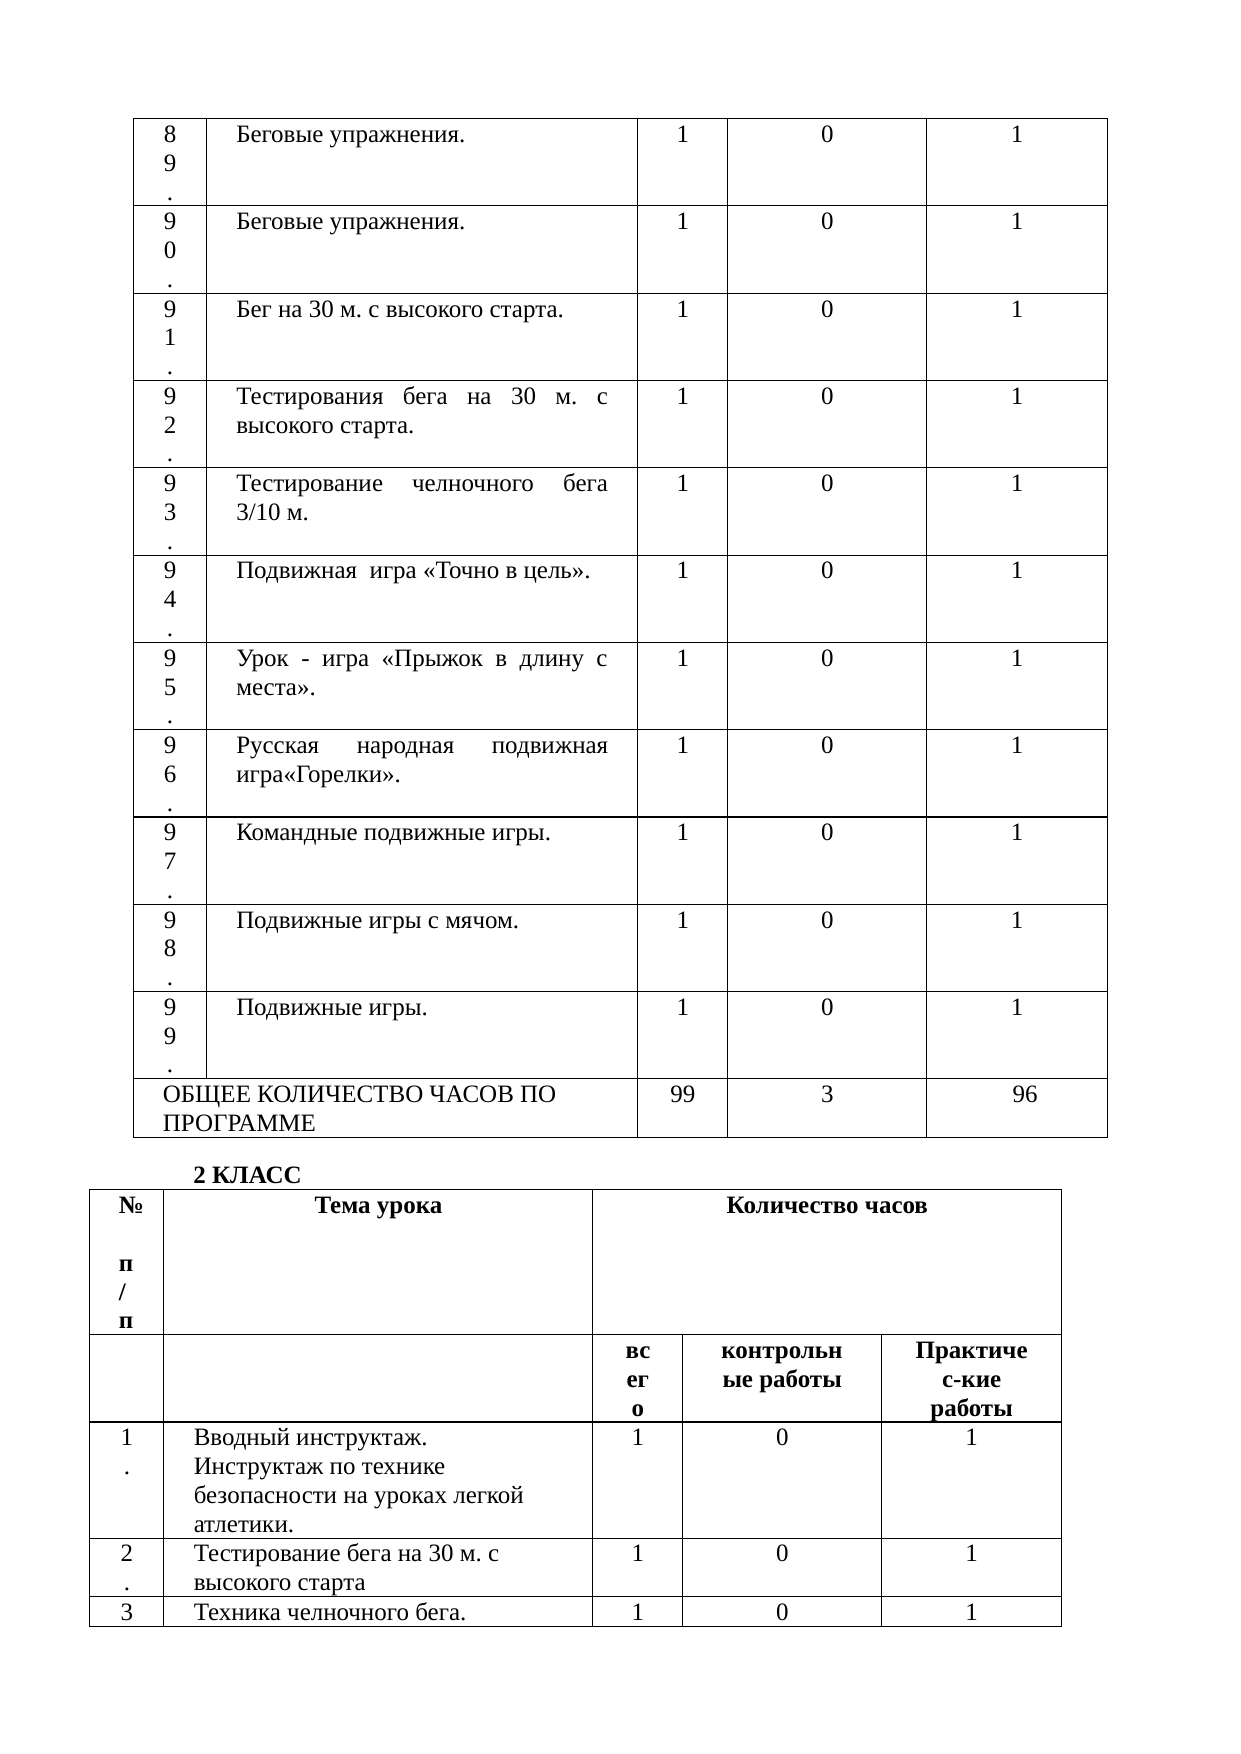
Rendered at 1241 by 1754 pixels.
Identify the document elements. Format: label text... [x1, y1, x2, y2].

table_header Тема урока [164, 1190, 592, 1334]
table_cell Подвижные игры. [207, 992, 637, 1078]
table_cell контрольные работы [683, 1335, 881, 1421]
table_cell 3 [728, 1079, 926, 1137]
table_cell Вводный инструктаж. Инструктаж по технике безопасности на уроках легкой атлетики. [164, 1423, 592, 1537]
table_cell всего [593, 1335, 682, 1421]
table_cell 1 [882, 1597, 1061, 1626]
table_cell 1 [927, 294, 1107, 380]
table_cell 1 [638, 992, 727, 1078]
table_cell 1 [638, 556, 727, 642]
table_cell Русская народная подвижная игра«Горелки». [207, 730, 637, 816]
table_cell 1 [638, 119, 727, 205]
table_cell 95. [134, 643, 206, 729]
table_cell 99 [638, 1079, 727, 1137]
table_cell 94. [134, 556, 206, 642]
table_cell 0 [728, 294, 926, 380]
table_cell 1 [927, 468, 1107, 554]
table_cell 1 [593, 1423, 682, 1537]
table_cell Техника челночного бега. [164, 1597, 592, 1626]
table_cell 1 [927, 119, 1107, 205]
table_cell 0 [683, 1423, 881, 1537]
table_cell Беговые упражнения. [207, 206, 637, 293]
table_cell 1 [927, 643, 1107, 729]
table_cell 1 [593, 1539, 682, 1596]
table_cell 1 [882, 1423, 1061, 1537]
table_cell 0 [728, 992, 926, 1078]
table_cell 1 [927, 730, 1107, 816]
table_cell 0 [728, 556, 926, 642]
table_cell Практичес-кие работы [882, 1335, 1061, 1421]
table_cell 1 [927, 818, 1107, 904]
table_cell 90. [134, 206, 206, 293]
table_cell [164, 1335, 592, 1421]
table_cell 0 [728, 468, 926, 554]
table_cell 1 [638, 643, 727, 729]
table_cell ОБЩЕЕ КОЛИЧЕСТВО ЧАСОВ ПО ПРОГРАММЕ [134, 1079, 637, 1137]
table_cell 1 [882, 1539, 1061, 1596]
table_cell 1 [927, 206, 1107, 293]
table_cell 99. [134, 992, 206, 1078]
table_cell 92. [134, 381, 206, 467]
table_cell 1 [638, 818, 727, 904]
table_cell 0 [728, 206, 926, 293]
table_cell 1 [927, 381, 1107, 467]
table_cell Урок - игра «Прыжок в длину с места». [207, 643, 637, 729]
table_header № п/п [90, 1190, 163, 1334]
table_cell Беговые упражнения. [207, 119, 637, 205]
table_cell 1 [638, 468, 727, 554]
table_cell 1 [593, 1597, 682, 1626]
table_cell 2. [90, 1539, 163, 1596]
table_cell [90, 1335, 163, 1421]
table_cell 1 [638, 905, 727, 991]
table_cell Тестирование челночного бега 3/10 м. [207, 468, 637, 554]
table_cell 0 [728, 643, 926, 729]
text 2 КЛАСС [118, 1161, 1122, 1189]
table_cell 1 [638, 206, 727, 293]
table_cell Бег на 30 м. с высокого старта. [207, 294, 637, 380]
table_cell 1 [638, 730, 727, 816]
table_cell Тестирования бега на 30 м. с высокого старта. [207, 381, 637, 467]
table_cell 97. [134, 818, 206, 904]
table_cell 96 [927, 1079, 1107, 1137]
table_cell Командные подвижные игры. [207, 818, 637, 904]
table_cell 93. [134, 468, 206, 554]
table_cell Подвижные игры с мячом. [207, 905, 637, 991]
table_cell 91. [134, 294, 206, 380]
table_cell 1 [927, 905, 1107, 991]
table_cell 0 [728, 730, 926, 816]
table_cell 1 [638, 381, 727, 467]
table_cell 89. [134, 119, 206, 205]
table_cell 1. [90, 1423, 163, 1537]
table_cell 1 [927, 992, 1107, 1078]
table_cell 0 [728, 905, 926, 991]
table_cell 1 [638, 294, 727, 380]
table_cell 98. [134, 905, 206, 991]
table_header Количество часов [593, 1190, 1061, 1334]
table_cell 96. [134, 730, 206, 816]
table_cell Тестирование бега на 30 м. с высокого старта [164, 1539, 592, 1596]
table_cell 1 [927, 556, 1107, 642]
table_cell 0 [728, 119, 926, 205]
table_cell 0 [683, 1597, 881, 1626]
table_cell 0 [728, 381, 926, 467]
table_cell 0 [728, 818, 926, 904]
table_cell Подвижная игра «Точно в цель». [207, 556, 637, 642]
table_cell 3 [90, 1597, 163, 1626]
table_cell 0 [683, 1539, 881, 1596]
